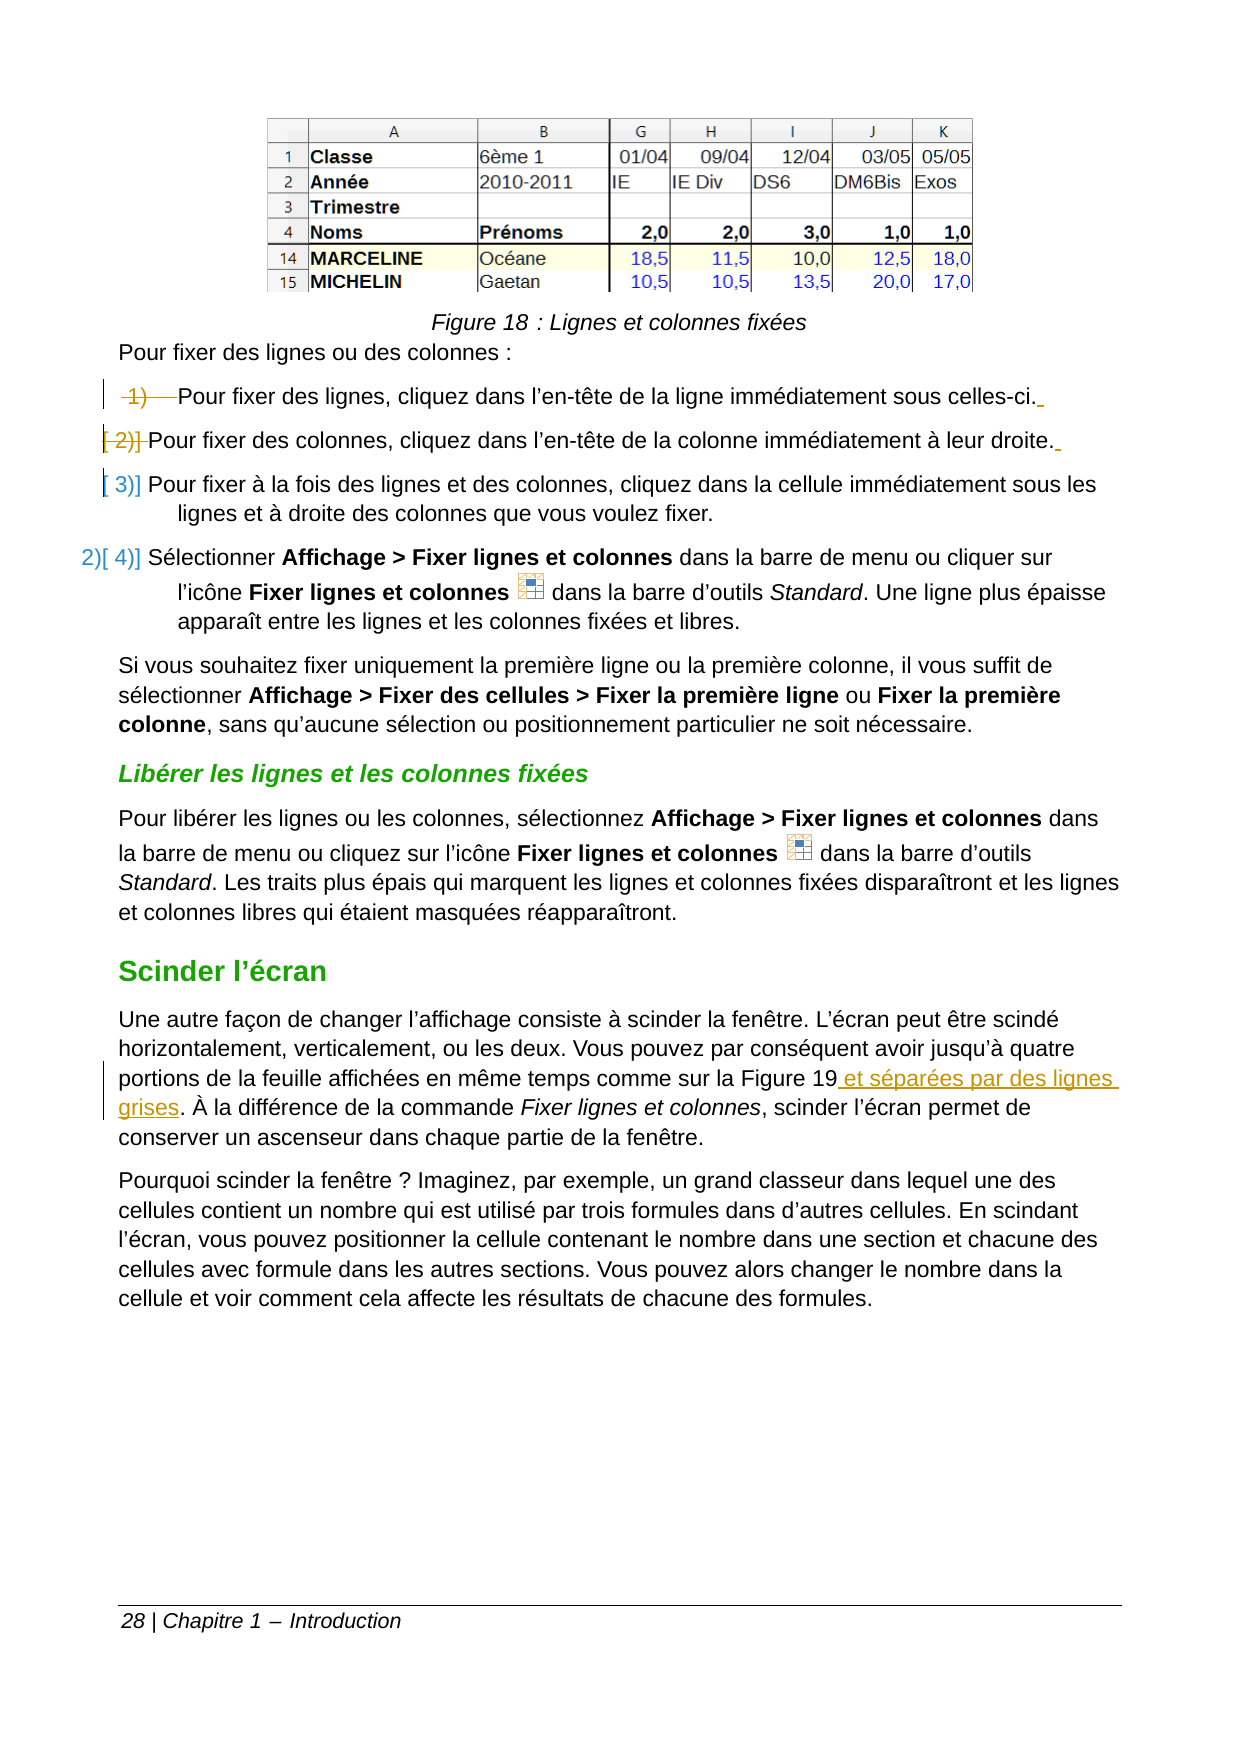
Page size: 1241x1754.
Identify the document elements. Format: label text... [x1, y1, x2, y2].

list Pour fixer des lignes, cliquez dans l’en-tête de la ligne immédiatement sous celles-ci. Pour fixer des colonnes, cliquez dans l’en-tête de la colonne immédiatement à leur droite. Pour fixer à la fois des lignes et des colonnes, cliquez dans la cellule immédiatement sous les lignes et à droite des colonnes que vous voulez fixer. [148, 379, 1122, 409]
list Sélectionner Affichage > Fixer lignes et colonnes dans la barre de menu ou cliquer sur l’icône Fixer lignes et colonnes dans la barre d’outils Standard. Une ligne plus épaisse apparaît entre les lignes et les colonnes fixées et libres. [148, 541, 1122, 634]
text Si vous souhaitez fixer uniquement la première ligne ou la première colonne, il vous suffit de sélectionner Affichage > Fixer des cellules > Fixer la première ligne ou Fixer la première colonne, sans qu’aucune sélection ou positionnement particulier ne soit nécessaire. [118, 649, 1122, 737]
text Pour fixer des lignes ou des colonnes : [118, 335, 1122, 365]
picture [784, 831, 814, 862]
text Pourquoi scinder la fenêtre ? Imaginez, par exemple, un grand classeur dans lequel une des cellules contient un nombre qui est utilisé par trois formules dans d’autres cellules. En scindant l’écran, vous pouvez positionner la cellule contenant le nombre dans une section et chacune des cellules avec formule dans les autres sections. Vous pouvez alors changer le nombre dans la cellule et voir comment cela affecte les résultats de chacune des formules. [118, 1164, 1122, 1312]
picture [267, 118, 973, 292]
subtitle Libérer les lignes et les colonnes fixées [118, 758, 1122, 787]
text Pour libérer les lignes ou les colonnes, sélectionnez Affichage > Fixer lignes et colonnes dans la barre de menu ou cliquez sur l’icône Fixer lignes et colonnes dans la barre d’outils Standard. Les traits plus épais qui marquent les lignes et colonnes fixées disparaîtront et les lignes et colonnes libres qui étaient masquées réapparaîtront. [118, 802, 1122, 925]
picture [516, 570, 546, 601]
text Figure 18 : Lignes et colonnes fixées [118, 306, 1122, 335]
subtitle Scinder l’écran [118, 954, 1122, 988]
text Une autre façon de changer l’affichage consiste à scinder la fenêtre. L’écran peut être scindé horizontalement, verticalement, ou les deux. Vous pouvez par conséquent avoir jusqu’à quatre portions de la feuille affichées en même temps comme sur la Figure 19 et séparées par des lignes grises. À la différence de la commande Fixer lignes et colonnes, scinder l’écran permet de conserver un ascenseur dans chaque partie de la fenêtre. [118, 1002, 1122, 1150]
